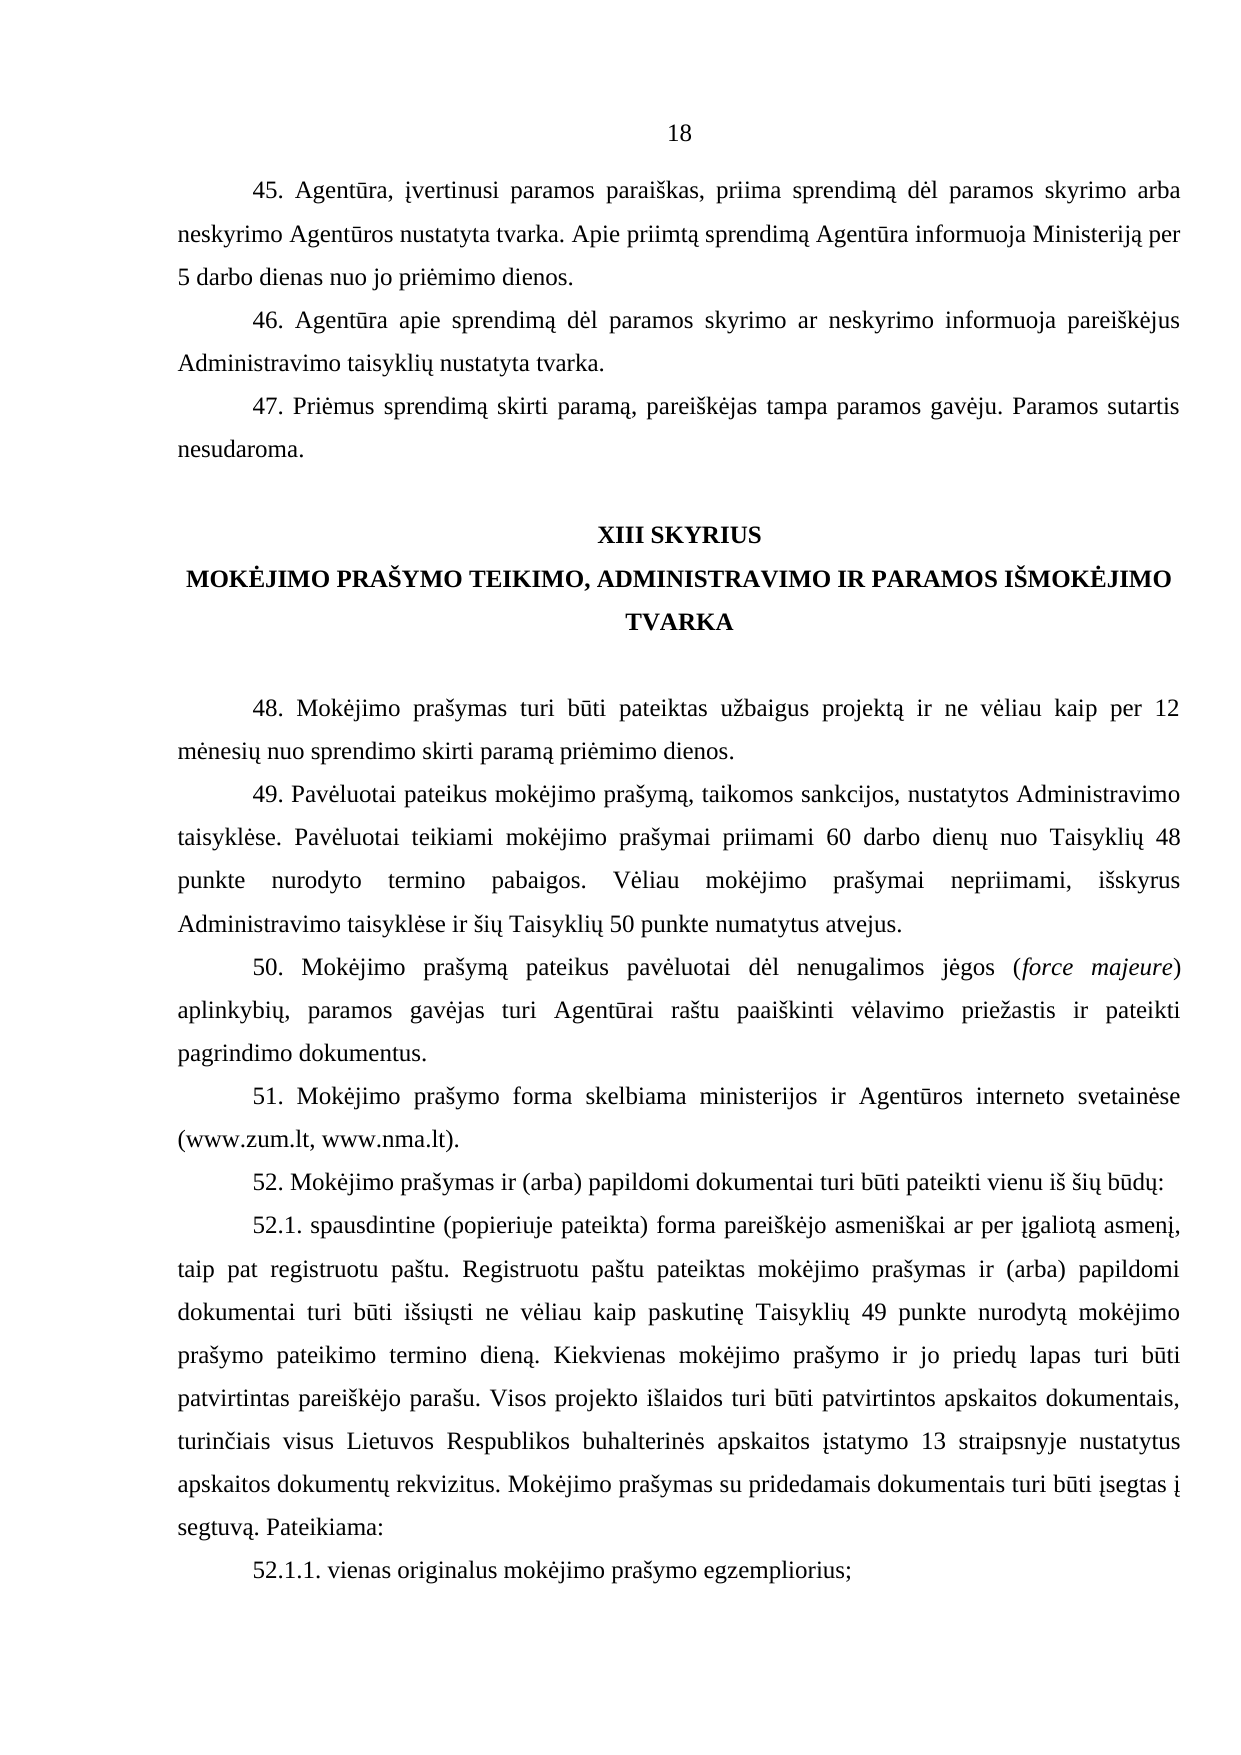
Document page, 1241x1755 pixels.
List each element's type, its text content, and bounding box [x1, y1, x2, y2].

text XIII SKYRIUS [177, 521, 1181, 549]
text MOKĖJIMO PRAŠYMO TEIKIMO, ADMINISTRAVIMO IR PARAMOS IŠMOKĖJIMO TVARKA [177, 564, 1181, 636]
text 52.1.1. vienas originalus mokėjimo prašymo egzempliorius; [177, 1556, 1181, 1584]
text 52.1. spausdintine (popieriuje pateikta) forma pareiškėjo asmeniškai ar per įgaliotą asmenį, taip pat registruotu paštu. Registruotu paštu pateiktas mokėjimo prašymas ir (arba) papildomi dokumentai turi būti išsiųsti ne vėliau kaip paskutinę Taisyklių 49 punkte nurodytą mokėjimo prašymo pateikimo termino dieną. Kiekvienas mokėjimo prašymo ir jo priedų lapas turi būti patvirtintas pareiškėjo parašu. Visos projekto išlaidos turi būti patvirtintos apskaitos dokumentais, turinčiais visus Lietuvos Respublikos buhalterinės apskaitos įstatymo 13 straipsnyje nustatytus apskaitos dokumentų rekvizitus. Mokėjimo prašymas su pridedamais dokumentais turi būti įsegtas į segtuvą. Pateikiama: [177, 1211, 1181, 1541]
text 51. Mokėjimo prašymo forma skelbiama ministerijos ir Agentūros interneto svetainėse (www.zum.lt, www.nma.lt). [177, 1081, 1181, 1153]
text 48. Mokėjimo prašymas turi būti pateiktas užbaigus projektą ir ne vėliau kaip per 12 mėnesių nuo sprendimo skirti paramą priėmimo dienos. [177, 693, 1181, 765]
text 52. Mokėjimo prašymas ir (arba) papildomi dokumentai turi būti pateikti vienu iš šių būdų: [177, 1167, 1181, 1196]
text 45. Agentūra, įvertinusi paramos paraiškas, priima sprendimą dėl paramos skyrimo arba neskyrimo Agentūros nustatyta tvarka. Apie priimtą sprendimą Agentūra informuoja Ministeriją per 5 darbo dienas nuo jo priėmimo dienos. [177, 176, 1181, 291]
text 50. Mokėjimo prašymą pateikus pavėluotai dėl nenugalimos jėgos (force majeure) aplinkybių, paramos gavėjas turi Agentūrai raštu paaiškinti vėlavimo priežastis ir pateikti pagrindimo dokumentus. [177, 952, 1181, 1067]
text 47. Priėmus sprendimą skirti paramą, pareiškėjas tampa paramos gavėju. Paramos sutartis nesudaroma. [177, 391, 1181, 463]
text 46. Agentūra apie sprendimą dėl paramos skyrimo ar neskyrimo informuoja pareiškėjus Administravimo taisyklių nustatyta tvarka. [177, 305, 1181, 377]
text 49. Pavėluotai pateikus mokėjimo prašymą, taikomos sankcijos, nustatytos Administravimo taisyklėse. Pavėluotai teikiami mokėjimo prašymai priimami 60 darbo dienų nuo Taisyklių 48 punkte nurodyto termino pabaigos. Vėliau mokėjimo prašymai nepriimami, išskyrus Administravimo taisyklėse ir šių Taisyklių 50 punkte numatytus atvejus. [177, 779, 1181, 937]
